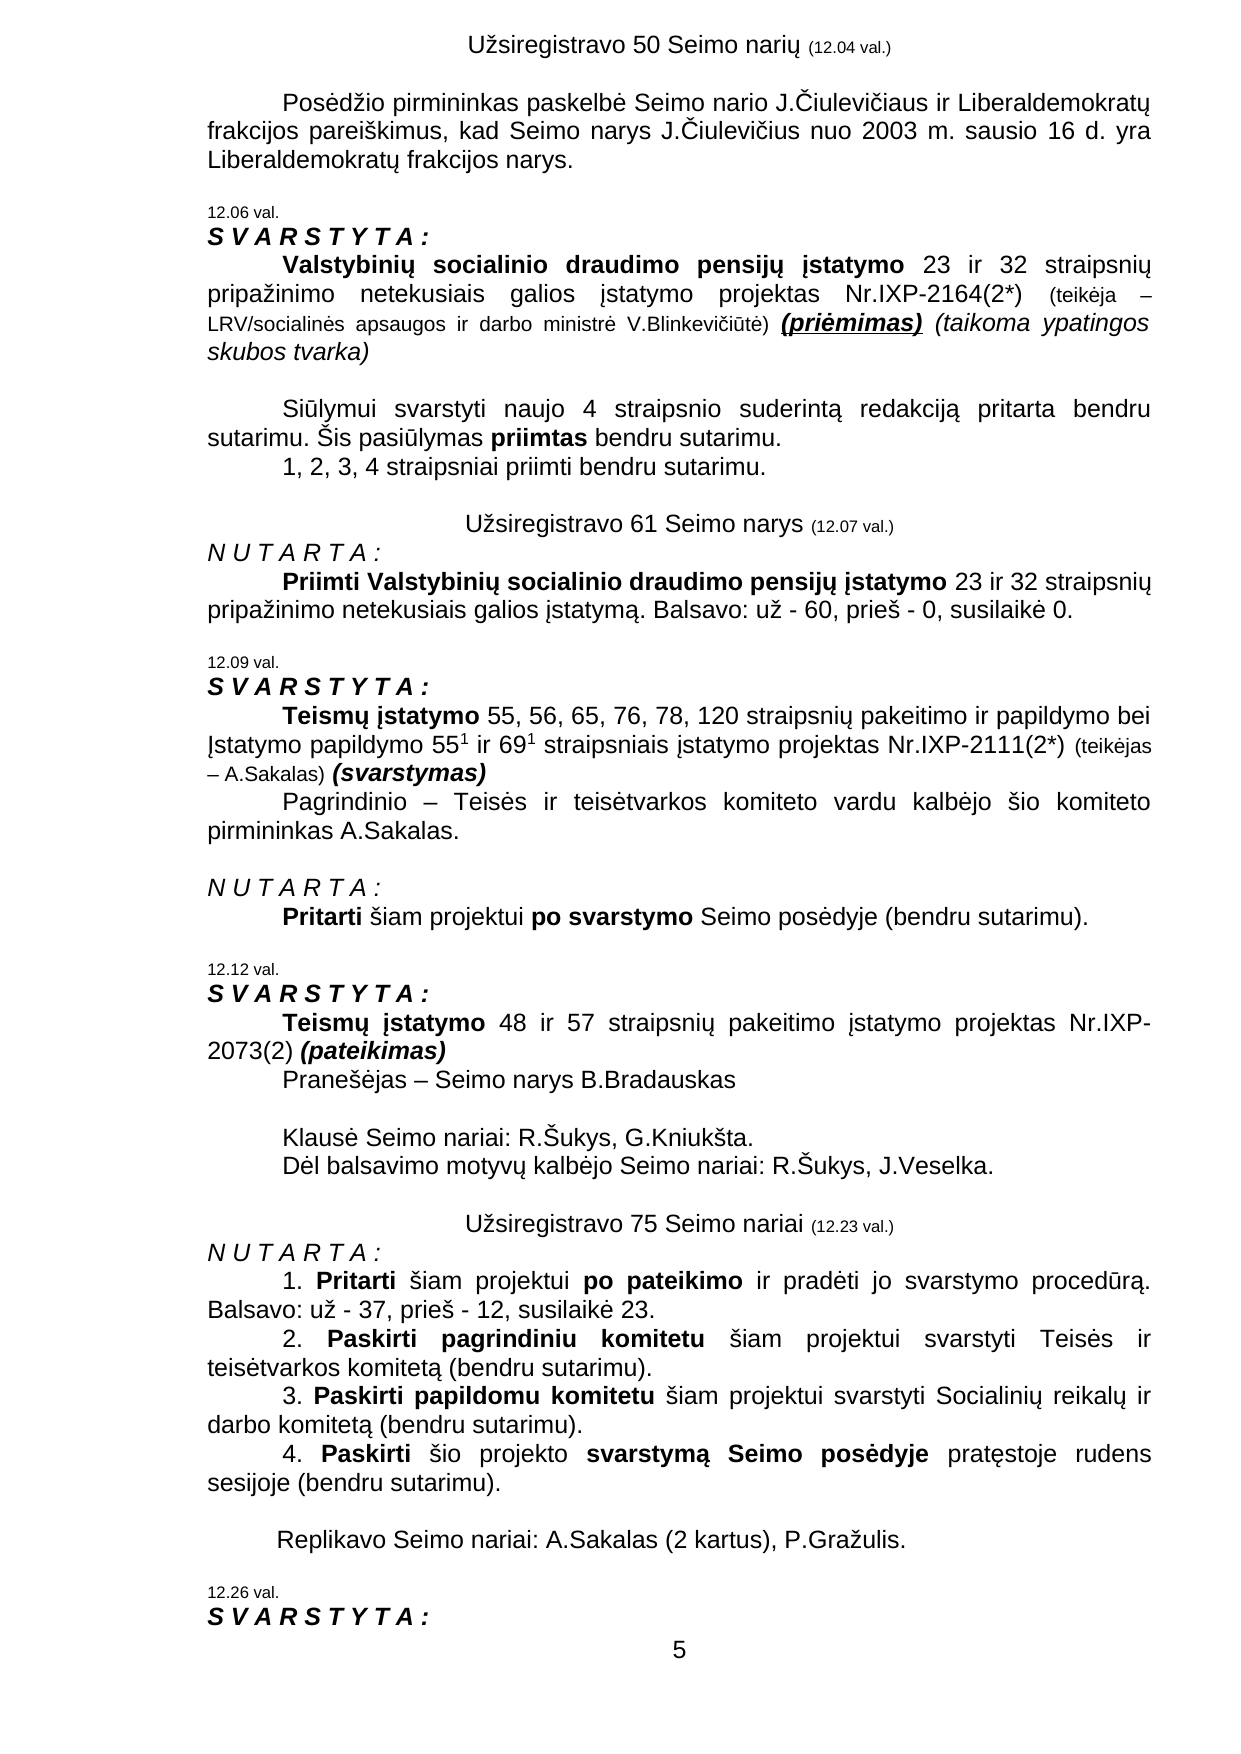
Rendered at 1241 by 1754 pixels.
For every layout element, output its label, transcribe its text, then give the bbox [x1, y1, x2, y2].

text Teismų įstatymo 55, 56, 65, 76, 78, 120 straipsnių pakeitimo ir papildymo bei Įstatymo papildymo 551 ir 691 straipsniais įstatymo projektas Nr.IXP-2111(2*) (teikėjas – A.Sakalas) (svarstymas) [207, 701, 1152, 787]
text 2. Paskirti pagrindiniu komitetu šiam projektui svarstyti Teisės ir teisėtvarkos komitetą (bendru sutarimu). [207, 1324, 1152, 1381]
text Pranešėjas – Seimo narys B.Bradauskas [207, 1065, 1152, 1094]
text Pritarti šiam projektui po svarstymo Seimo posėdyje (bendru sutarimu). [207, 902, 1152, 931]
text 1. Pritarti šiam projektui po pateikimo ir pradėti jo svarstymo procedūrą. Balsavo: už - 37, prieš - 12, susilaikė 23. [207, 1266, 1152, 1324]
text S V A R S T Y T A : [207, 1602, 1152, 1630]
text 12.12 val. [207, 959, 1152, 979]
text Užsiregistravo 75 Seimo nariai (12.23 val.) [207, 1209, 1152, 1237]
text 1, 2, 3, 4 straipsniai priimti bendru sutarimu. [207, 452, 1152, 480]
text N U T A R T A : [207, 538, 1152, 567]
text S V A R S T Y T A : [207, 979, 1152, 1007]
text Teismų įstatymo 48 ir 57 straipsnių pakeitimo įstatymo projektas Nr.IXP-2073(2) (pateikimas) [207, 1007, 1152, 1065]
text Priimti Valstybinių socialinio draudimo pensijų įstatymo 23 ir 32 straipsnių pripažinimo netekusiais galios įstatymą. Balsavo: už - 60, prieš - 0, susilaikė 0. [207, 567, 1152, 624]
text Replikavo Seimo nariai: A.Sakalas (2 kartus), P.Gražulis. [207, 1525, 1152, 1554]
text 12.09 val. [207, 653, 1152, 672]
text Valstybinių socialinio draudimo pensijų įstatymo 23 ir 32 straipsnių pripažinimo netekusiais galios įstatymo projektas Nr.IXP-2164(2*) (teikėja – LRV/socialinės apsaugos ir darbo ministrė V.Blinkevičiūtė) (priėmimas) (taikoma ypatingos skubos tvarka) [207, 250, 1152, 365]
text Užsiregistravo 50 Seimo narių (12.04 val.) [207, 30, 1152, 59]
text N U T A R T A : [207, 873, 1152, 902]
text S V A R S T Y T A : [207, 672, 1152, 701]
text Dėl balsavimo motyvų kalbėjo Seimo nariai: R.Šukys, J.Veselka. [207, 1151, 1152, 1180]
text S V A R S T Y T A : [207, 222, 1152, 250]
text Klausė Seimo nariai: R.Šukys, G.Kniukšta. [207, 1122, 1152, 1151]
text 12.06 val. [207, 202, 1152, 222]
text 4. Paskirti šio projekto svarstymą Seimo posėdyje pratęstoje rudens sesijoje (bendru sutarimu). [207, 1439, 1152, 1496]
text N U T A R T A : [207, 1237, 1152, 1266]
text Pagrindinio – Teisės ir teisėtvarkos komiteto vardu kalbėjo šio komiteto pirmininkas A.Sakalas. [207, 787, 1152, 844]
text Užsiregistravo 61 Seimo narys (12.07 val.) [207, 509, 1152, 538]
text 12.26 val. [207, 1582, 1152, 1602]
text Posėdžio pirmininkas paskelbė Seimo nario J.Čiulevičiaus ir Liberaldemokratų frakcijos pareiškimus, kad Seimo narys J.Čiulevičius nuo 2003 m. sausio 16 d. yra Liberaldemokratų frakcijos narys. [207, 87, 1152, 174]
text 3. Paskirti papildomu komitetu šiam projektui svarstyti Socialinių reikalų ir darbo komitetą (bendru sutarimu). [207, 1381, 1152, 1439]
text Siūlymui svarstyti naujo 4 straipsnio suderintą redakciją pritarta bendru sutarimu. Šis pasiūlymas priimtas bendru sutarimu. [207, 394, 1152, 452]
